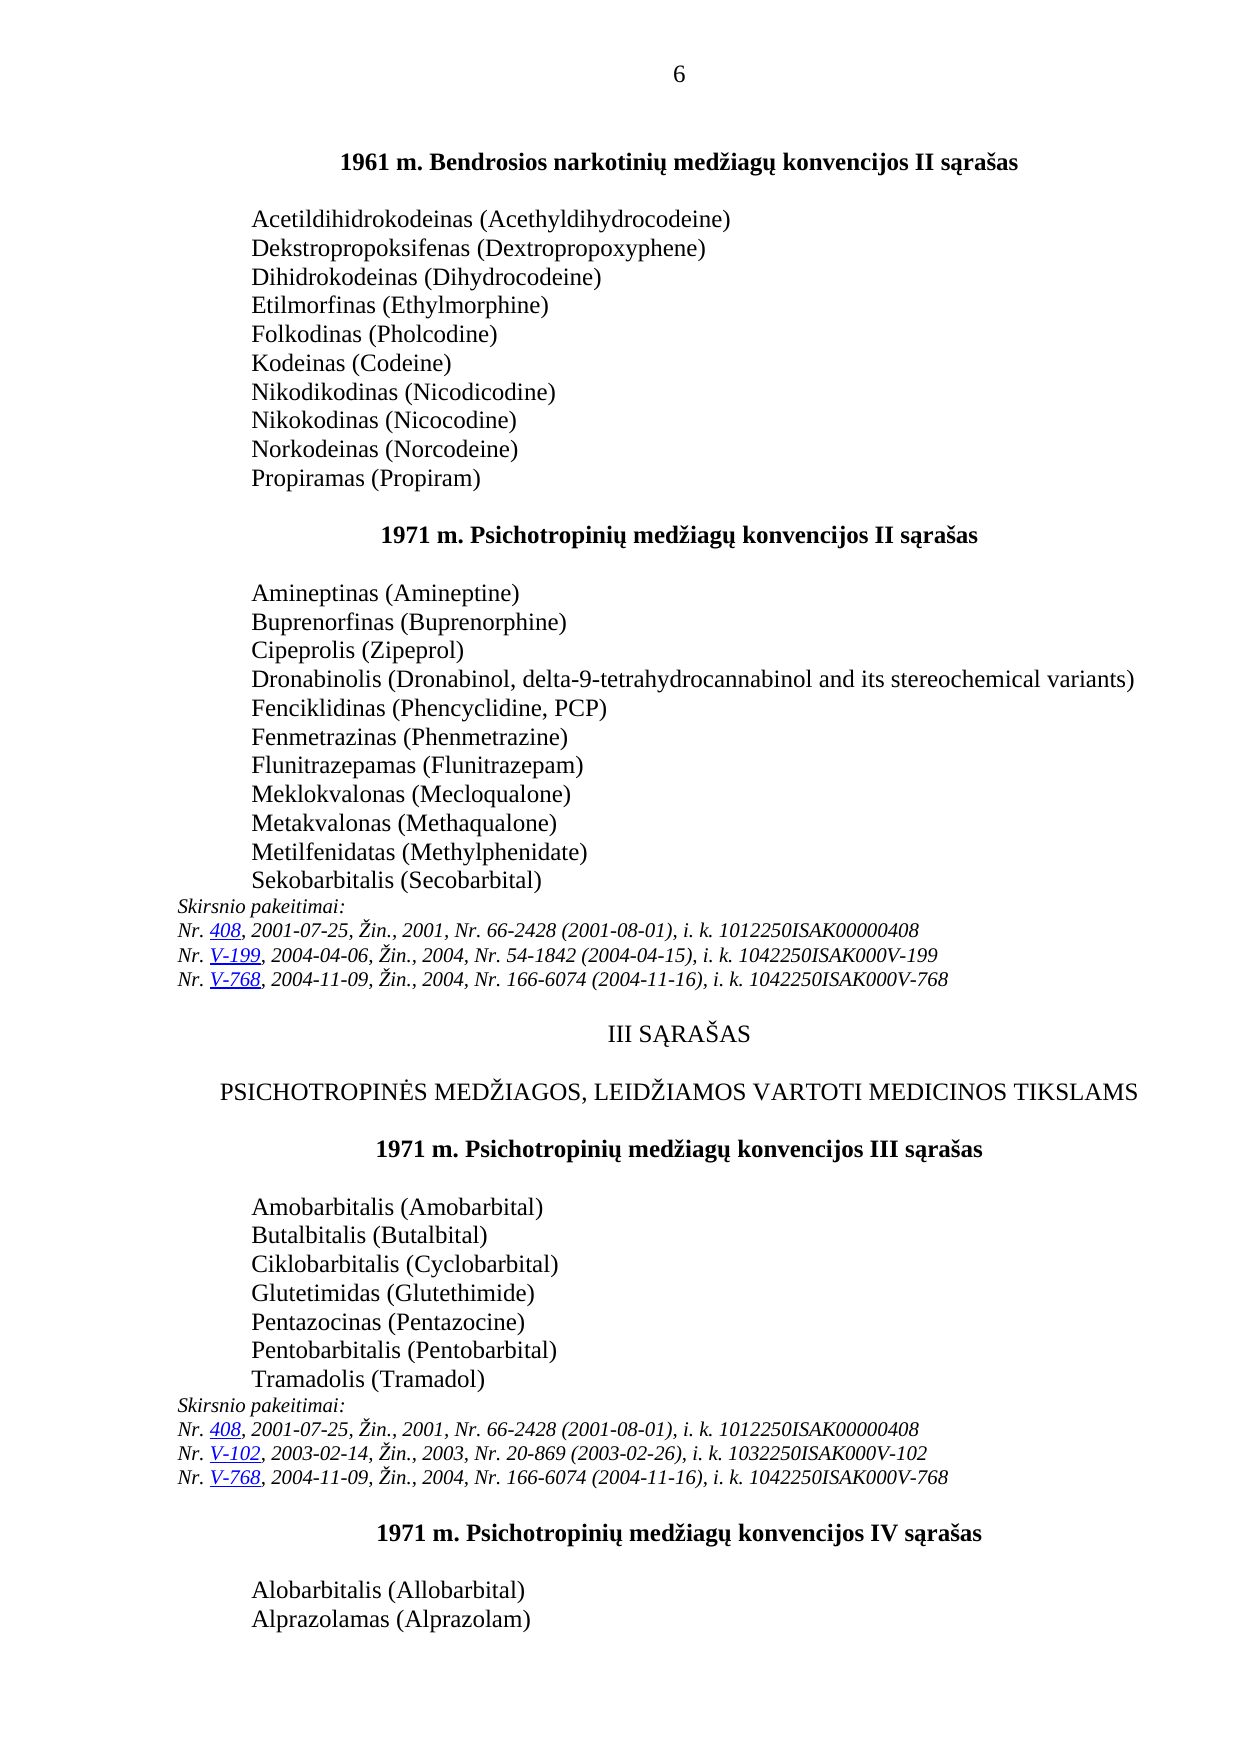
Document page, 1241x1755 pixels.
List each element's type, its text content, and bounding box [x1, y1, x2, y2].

text Buprenorfinas (Buprenorphine) [177, 607, 1181, 636]
text Nr. V-102, 2003-02-14, Žin., 2003, Nr. 20-869 (2003-02-26), i. k. 1032250ISAK000V-102 [177, 1441, 1181, 1465]
text Dekstropropoksifenas (Dextropropoxyphene) [177, 233, 1181, 262]
text III SĄRAŠAS [177, 1019, 1181, 1048]
text PSICHOTROPINĖS MEDŽIAGOS, LEIDŽIAMOS VARTOTI MEDICINOS TIKSLAMS [177, 1077, 1181, 1106]
text Nikokodinas (Nicocodine) [177, 406, 1181, 434]
text Nr. 408, 2001-07-25, Žin., 2001, Nr. 66-2428 (2001-08-01), i. k. 1012250ISAK00000408 [177, 918, 1181, 942]
text Metilfenidatas (Methylphenidate) [177, 837, 1181, 866]
text Ciklobarbitalis (Cyclobarbital) [177, 1249, 1181, 1278]
text Tramadolis (Tramadol) [177, 1364, 1181, 1393]
text Sekobarbitalis (Secobarbital) [177, 866, 1181, 894]
text Flunitrazepamas (Flunitrazepam) [177, 751, 1181, 779]
text 1971 m. Psichotropinių medžiagų konvencijos IV sąrašas [177, 1518, 1181, 1547]
text Dihidrokodeinas (Dihydrocodeine) [177, 262, 1181, 291]
text Skirsnio pakeitimai: [177, 894, 1181, 918]
text Propiramas (Propiram) [177, 463, 1181, 492]
text Alprazolamas (Alprazolam) [177, 1604, 1181, 1633]
text Folkodinas (Pholcodine) [177, 319, 1181, 348]
text Glutetimidas (Glutethimide) [177, 1278, 1181, 1307]
text Dronabinolis (Dronabinol, delta-9-tetrahydrocannabinol and its stereochemical variants) [177, 664, 1181, 693]
text Butalbitalis (Butalbital) [177, 1221, 1181, 1249]
text Acetildihidrokodeinas (Acethyldihydrocodeine) [177, 204, 1181, 233]
text Amobarbitalis (Amobarbital) [177, 1192, 1181, 1221]
text Kodeinas (Codeine) [177, 348, 1181, 377]
text Fenciklidinas (Phencyclidine, PCP) [177, 693, 1181, 722]
text Alobarbitalis (Allobarbital) [177, 1576, 1181, 1604]
text Meklokvalonas (Mecloqualone) [177, 779, 1181, 808]
text 1971 m. Psichotropinių medžiagų konvencijos III sąrašas [177, 1134, 1181, 1163]
text Cipeprolis (Zipeprol) [177, 636, 1181, 664]
text 1971 m. Psichotropinių medžiagų konvencijos II sąrašas [177, 521, 1181, 549]
text Nr. V-768, 2004-11-09, Žin., 2004, Nr. 166-6074 (2004-11-16), i. k. 1042250ISAK000V-768 [177, 1465, 1181, 1489]
text 1961 m. Bendrosios narkotinių medžiagų konvencijos II sąrašas [177, 147, 1181, 176]
text Norkodeinas (Norcodeine) [177, 434, 1181, 463]
text Skirsnio pakeitimai: [177, 1393, 1181, 1417]
text Nr. V-768, 2004-11-09, Žin., 2004, Nr. 166-6074 (2004-11-16), i. k. 1042250ISAK000V-768 [177, 967, 1181, 991]
text Amineptinas (Amineptine) [177, 578, 1181, 607]
text Pentobarbitalis (Pentobarbital) [177, 1336, 1181, 1364]
text Nr. 408, 2001-07-25, Žin., 2001, Nr. 66-2428 (2001-08-01), i. k. 1012250ISAK00000408 [177, 1417, 1181, 1441]
text Fenmetrazinas (Phenmetrazine) [177, 722, 1181, 751]
text Nikodikodinas (Nicodicodine) [177, 377, 1181, 406]
text Metakvalonas (Methaqualone) [177, 808, 1181, 837]
text Pentazocinas (Pentazocine) [177, 1307, 1181, 1336]
text Etilmorfinas (Ethylmorphine) [177, 291, 1181, 319]
text Nr. V-199, 2004-04-06, Žin., 2004, Nr. 54-1842 (2004-04-15), i. k. 1042250ISAK000V-199 [177, 942, 1181, 967]
